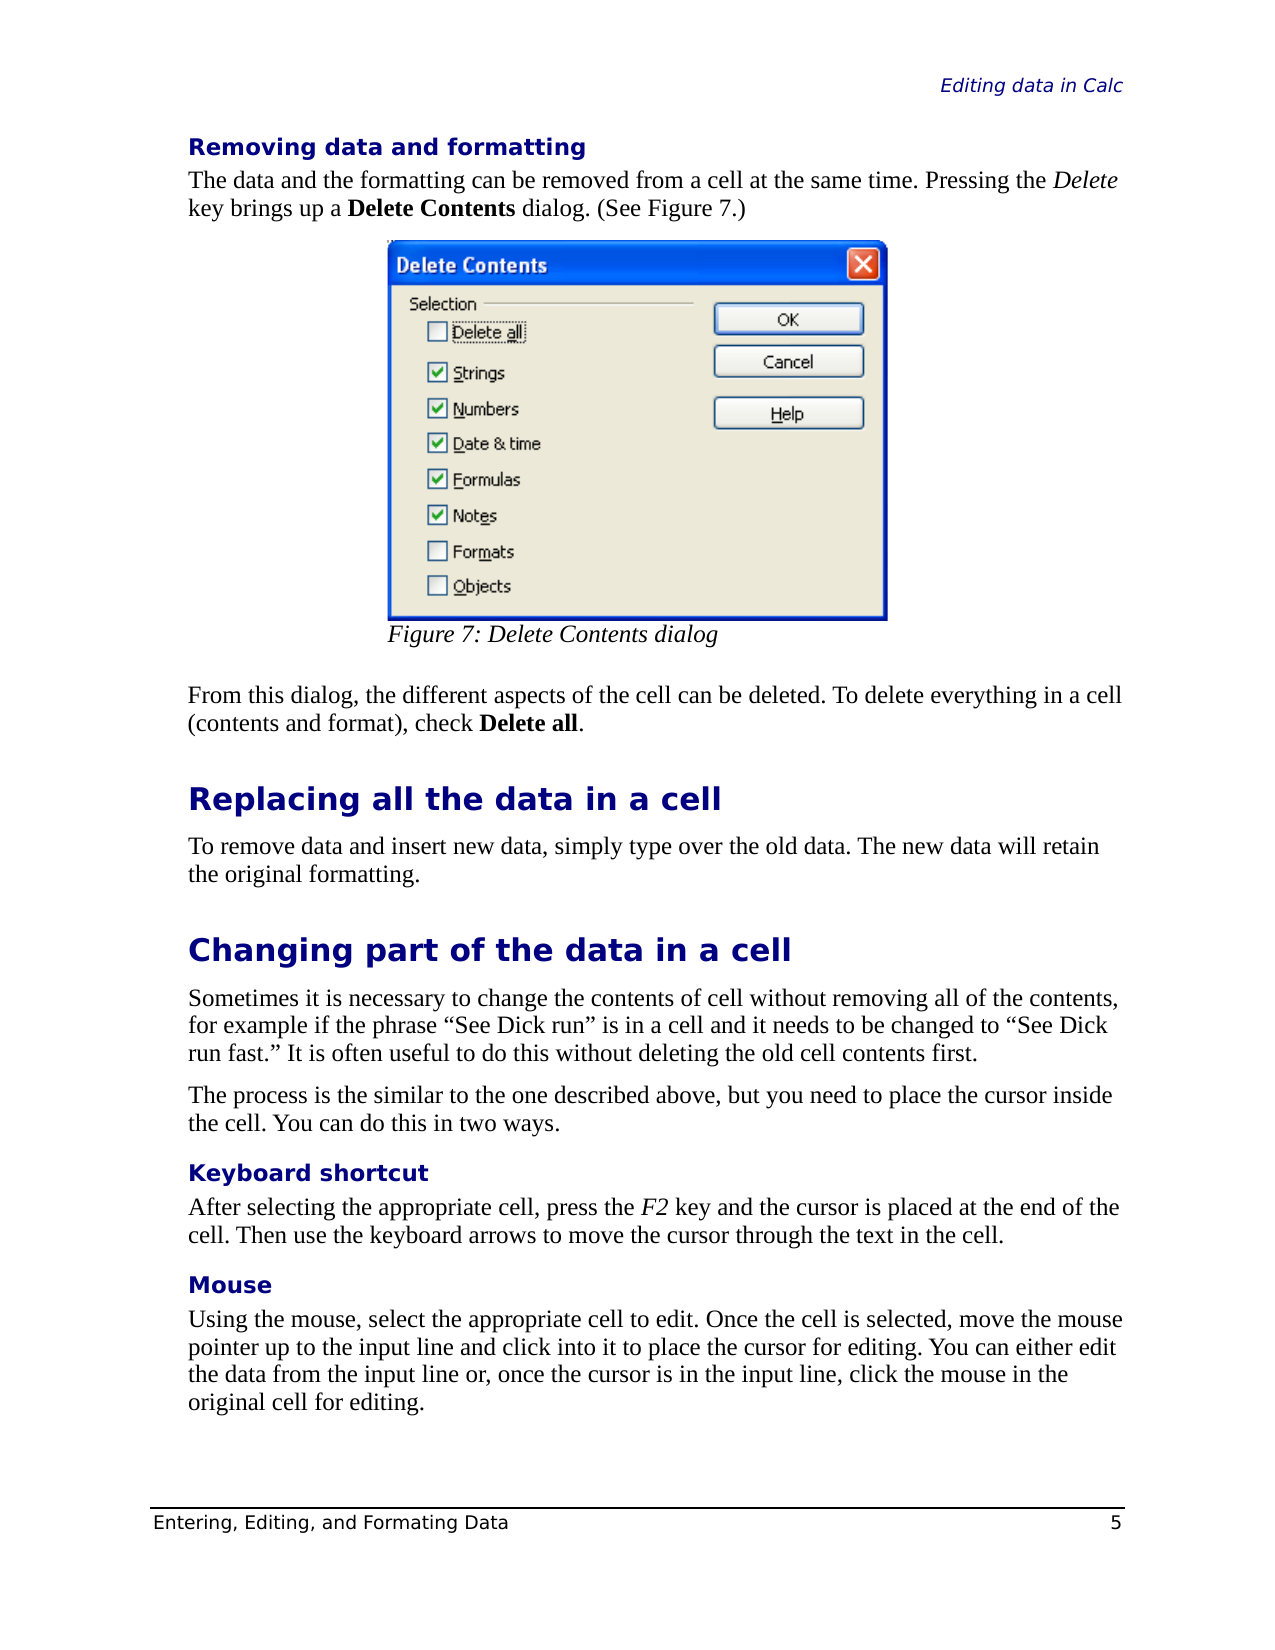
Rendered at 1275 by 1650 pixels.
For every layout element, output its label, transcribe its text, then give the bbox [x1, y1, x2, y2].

picture [387, 240, 888, 621]
text To remove data and insert new data, simply type over the old data. The new data will retain the original formatting. [188, 832, 1125, 888]
text After selecting the appropriate cell, press the F2 key and the cursor is placed at the end of the cell. Then use the keyboard arrows to move the cursor through the text in the cell. [188, 1193, 1125, 1249]
text From this dialog, the different aspects of the cell can be deleted. To delete everything in a cell (contents and format), check Delete all. [187, 681, 1125, 736]
text Using the mouse, select the appropriate cell to edit. Once the cell is selected, move the mouse pointer up to the input line and click into it to place the cursor for editing. You can either edit the data from the input line or, once the cursor is in the input line, click the mouse in the original cell for editing. [188, 1305, 1125, 1416]
subtitle Removing data and formatting [188, 134, 1125, 161]
text The data and the formatting can be removed from a cell at the same time. Pressing the Delete key brings up a Delete Contents dialog. (See Figure 7.) [188, 167, 1125, 222]
text Sometimes it is necessary to change the contents of cell without removing all of the contents, for example if the phrase “See Dick run” is in a cell and it needs to be changed to “See Dick run fast.” It is often useful to do this without deleting the old cell contents first. [188, 984, 1125, 1067]
text Figure 7: Delete Contents dialog [387, 621, 887, 648]
subtitle Changing part of the data in a cell [188, 933, 1125, 969]
subtitle Replacing all the data in a cell [188, 781, 1125, 817]
subtitle Mouse [188, 1272, 1125, 1299]
subtitle Keyboard shortcut [188, 1161, 1125, 1187]
text The process is the similar to the one described above, but you need to place the cursor inside the cell. You can do this in two ways. [188, 1082, 1125, 1137]
